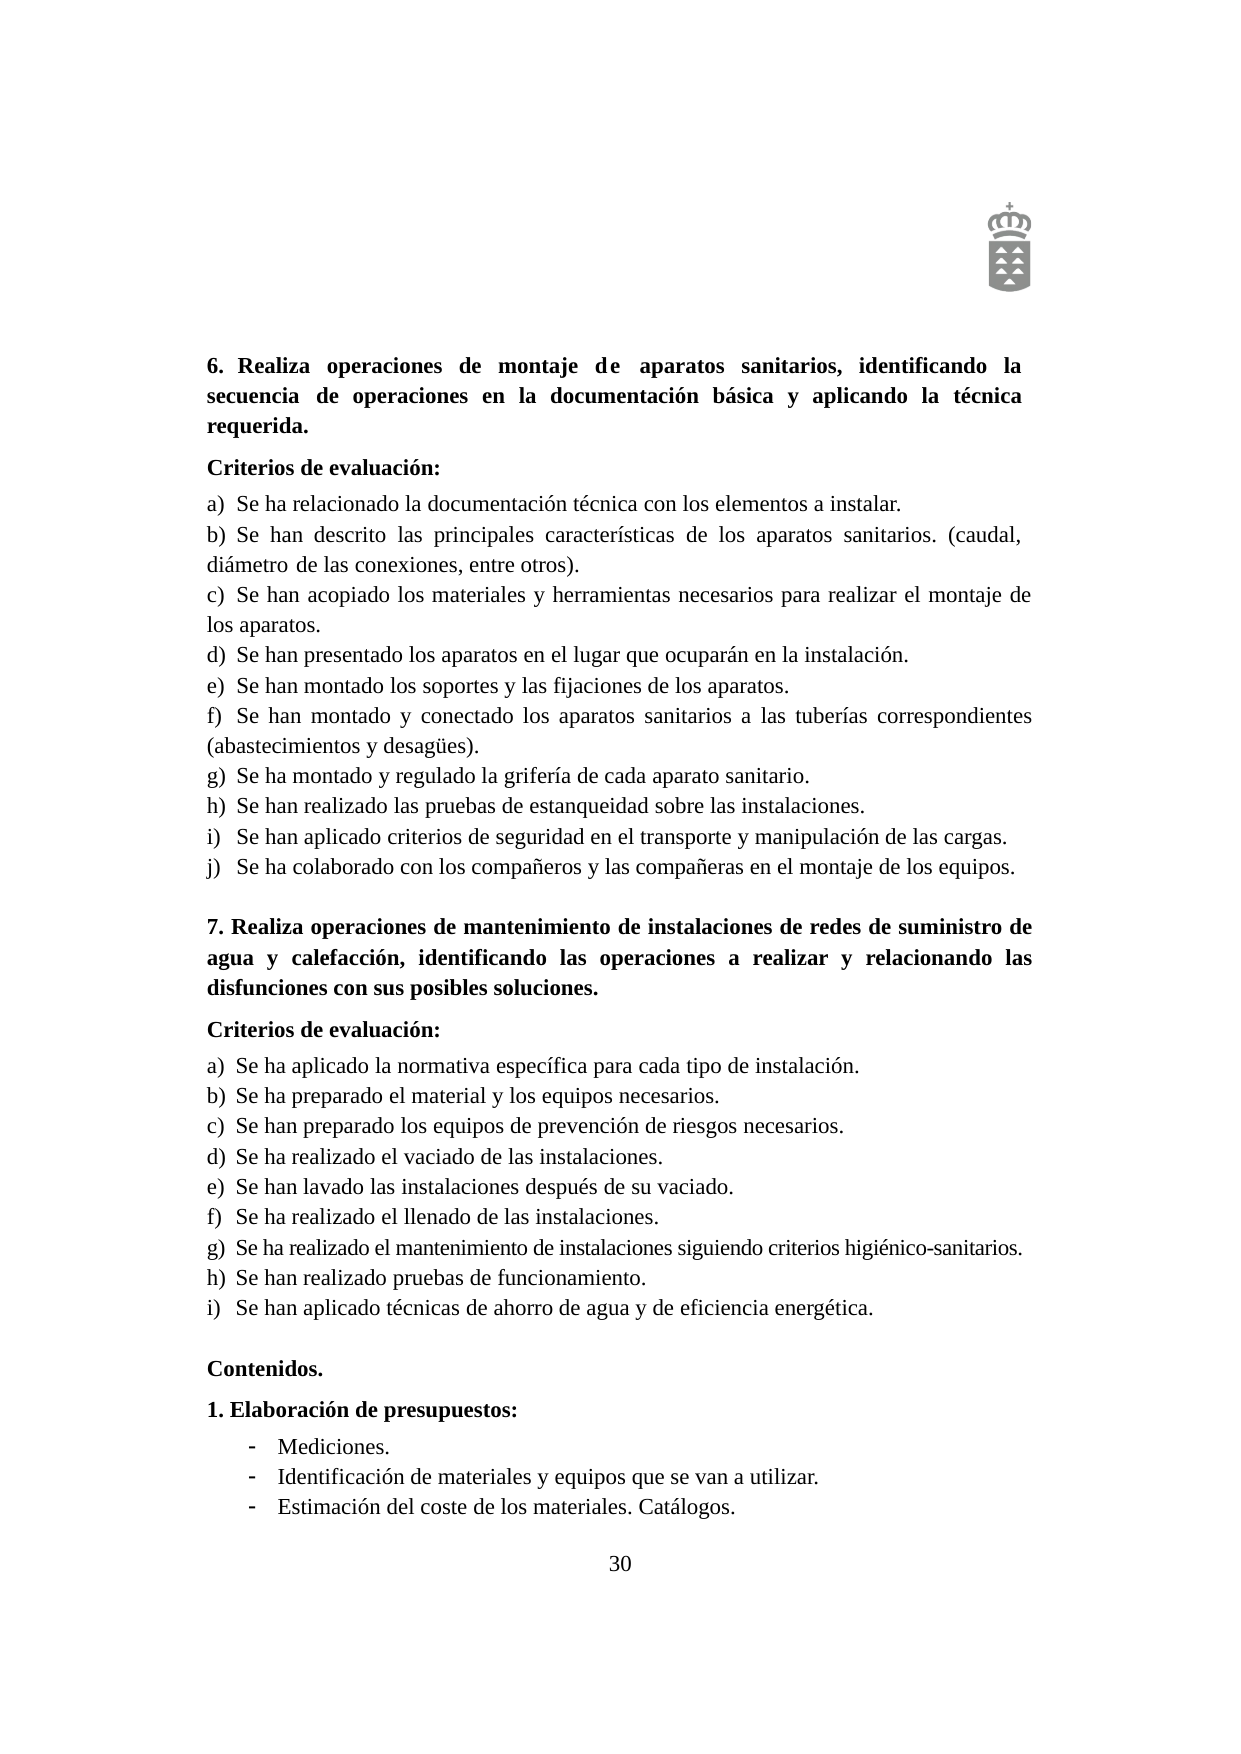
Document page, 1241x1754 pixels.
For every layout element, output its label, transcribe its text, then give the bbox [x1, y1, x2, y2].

picture [987, 202, 1032, 292]
subtitle Contenidos. [207, 1354, 1033, 1381]
list Se han preparado los equipos de prevención de riesgos necesarios. [207, 1112, 1033, 1139]
list Se han montado los soportes y las fijaciones de los aparatos. [207, 672, 1033, 698]
list Se han presentado los aparatos en el lugar que ocuparán en la instalación. [207, 641, 1033, 668]
list Se ha preparado el material y los equipos necesarios. [207, 1082, 1033, 1109]
text Criterios de evaluación: [207, 1016, 1033, 1042]
list Se ha realizado el llenado de las instalaciones. [207, 1203, 1033, 1229]
subtitle 7. Realiza operaciones de mantenimiento de instalaciones de redes de suministro de agua y calefacción, identificando las operaciones a realizar y relacionando las disfunciones con sus posibles soluciones. [207, 913, 1033, 1000]
list Se ha relacionado la documentación técnica con los elementos a instalar. [207, 490, 1033, 517]
list Se ha aplicado la normativa específica para cada tipo de instalación. [207, 1052, 1033, 1078]
list Se han realizado pruebas de funcionamiento. [207, 1264, 1033, 1290]
list Identificación de materiales y equipos que se van a utilizar. [248, 1463, 1033, 1489]
subtitle 6. Realiza operaciones de montaje de aparatos sanitarios, identificando la secuencia de operaciones en la documentación básica y aplicando la técnica requerida. [207, 352, 1022, 438]
list Se han aplicado técnicas de ahorro de agua y de eficiencia energética. [207, 1294, 1033, 1321]
list Se han aplicado criterios de seguridad en el transporte y manipulación de las cargas. [207, 823, 1033, 849]
list Se ha colaborado con los compañeros y las compañeras en el montaje de los equipos. [207, 853, 1033, 879]
list Se han lavado las instalaciones después de su vaciado. [207, 1173, 1033, 1199]
text 1. Elaboración de presupuestos: [207, 1397, 1033, 1423]
list Se ha realizado el vaciado de las instalaciones. [207, 1143, 1033, 1169]
list Mediciones. [248, 1433, 1033, 1459]
list Estimación del coste de los materiales. Catálogos. [248, 1493, 1033, 1519]
text Criterios de evaluación: [207, 454, 1033, 481]
list Se han montado y conectado los aparatos sanitarios a las tuberías correspondientes (abastecimientos y desagües). [207, 702, 1033, 758]
list Se ha realizado el mantenimiento de instalaciones siguiendo criterios higiénico-sanitarios. [207, 1234, 1033, 1260]
list Se ha montado y regulado la grifería de cada aparato sanitario. [207, 762, 1033, 789]
list Se han acopiado los materiales y herramientas necesarios para realizar el montaje de los aparatos. [207, 581, 1033, 638]
list Se han descrito las principales características de los aparatos sanitarios. (caudal, diámetro de las conexiones, entre otros). [207, 521, 1022, 577]
list Se han realizado las pruebas de estanqueidad sobre las instalaciones. [207, 792, 1033, 819]
